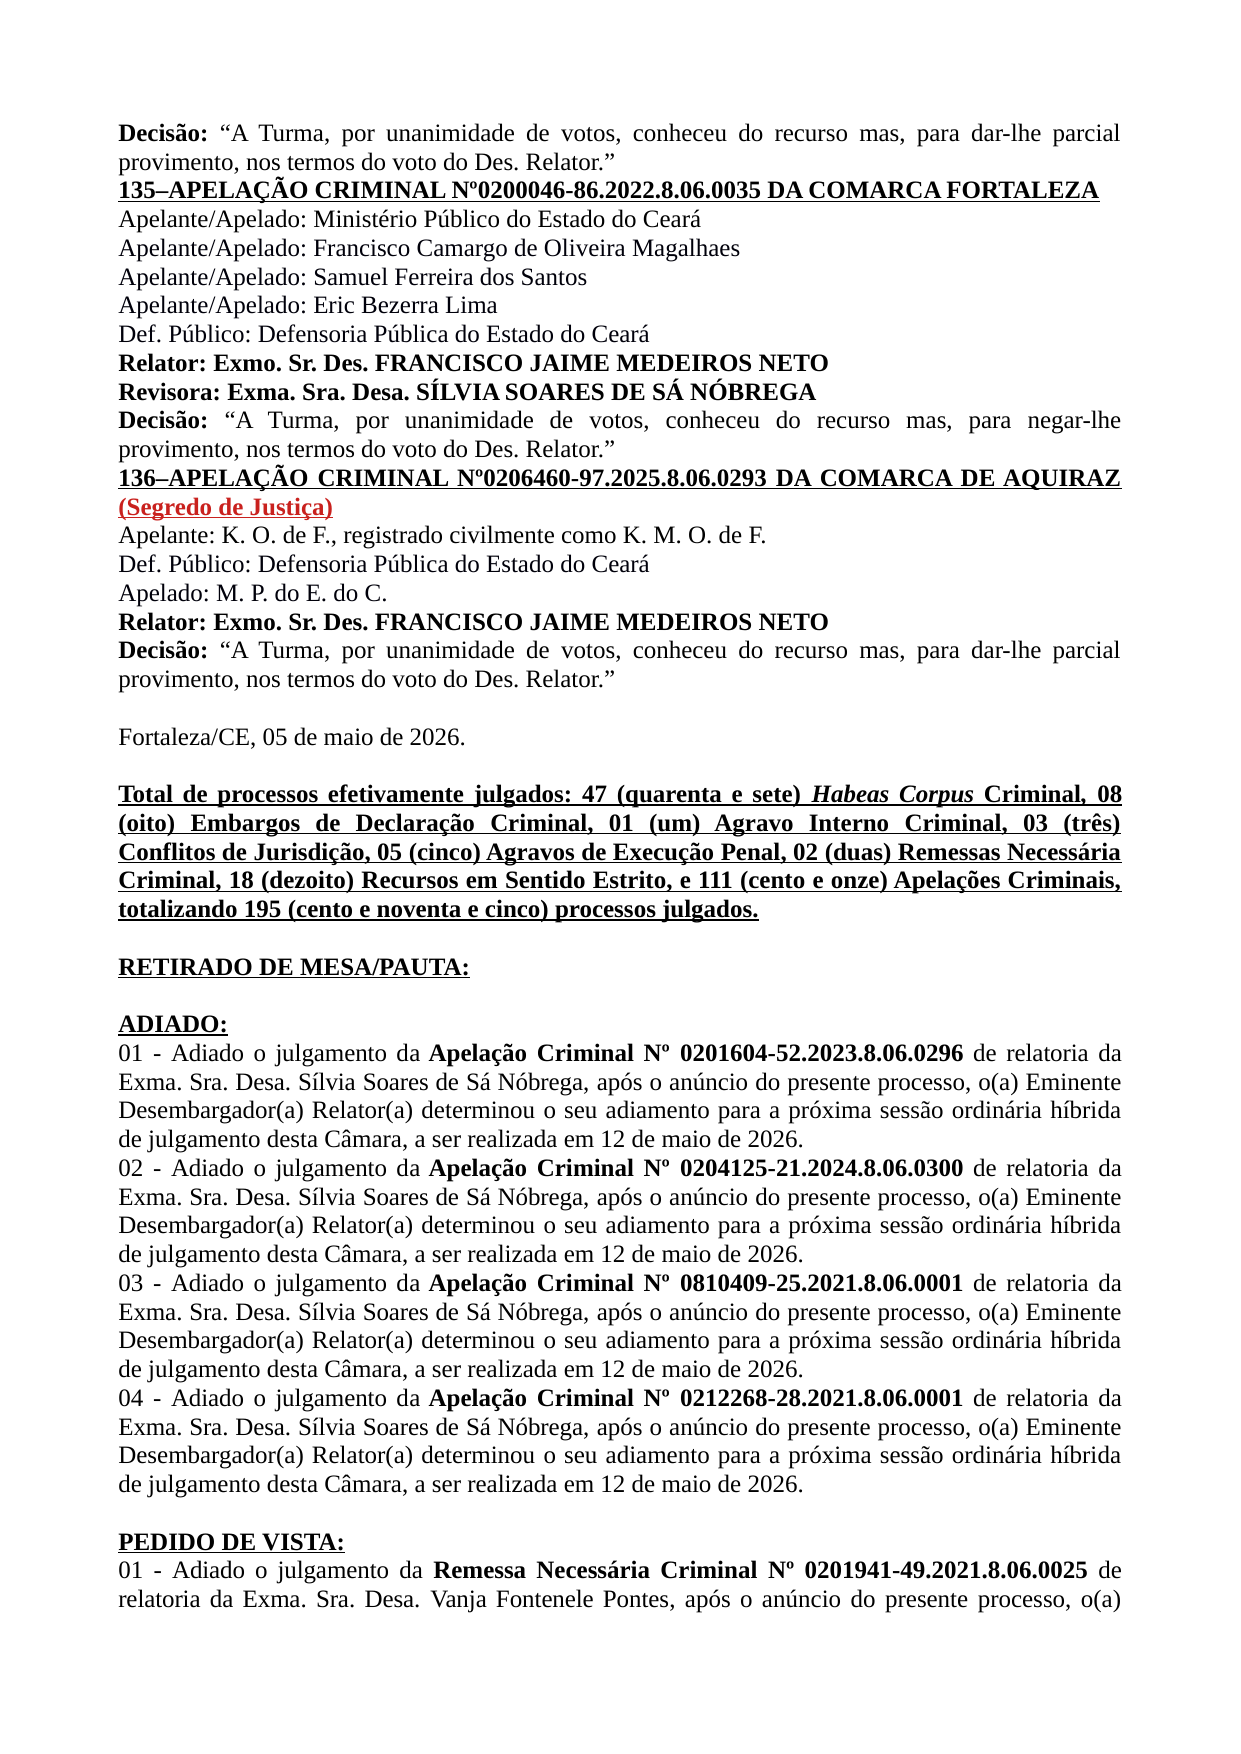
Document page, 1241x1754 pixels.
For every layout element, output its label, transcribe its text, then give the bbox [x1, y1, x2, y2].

text PEDIDO DE VISTA: [118, 1527, 1122, 1556]
text Decisão: “A Turma, por unanimidade de votos, conheceu do recurso mas, para dar-lhe parcial provimento, nos termos do voto do Des. Relator.” [118, 636, 1122, 693]
text Apelante/Apelado: Francisco Camargo de Oliveira Magalhaes [118, 233, 1122, 262]
text 01 - Adiado o julgamento da Remessa Necessária Criminal Nº 0201941-49.2021.8.06.0025 de relatoria da Exma. Sra. Desa. Vanja Fontenele Pontes, após o anúncio do presente processo, o(a) [118, 1556, 1122, 1613]
text totalizando 195 (cento e noventa e cinco) processos julgados. [118, 892, 1122, 923]
text Apelante/Apelado: Eric Bezerra Lima [118, 291, 1122, 319]
text Def. Público: Defensoria Pública do Estado do Ceará [118, 319, 1122, 348]
text 03 - Adiado o julgamento da Apelação Criminal Nº 0810409-25.2021.8.06.0001 de relatoria da Exma. Sra. Desa. Sílvia Soares de Sá Nóbrega, após o anúncio do presente processo, o(a) Eminente Desembargador(a) Relator(a) determinou o seu adiamento para a próxima sessão ordinária híbrida de julgamento desta Câmara, a ser realizada em 12 de maio de 2026. [118, 1268, 1122, 1383]
text Decisão: “A Turma, por unanimidade de votos, conheceu do recurso mas, para negar-lhe provimento, nos termos do voto do Des. Relator.” [118, 406, 1122, 463]
text Decisão: “A Turma, por unanimidade de votos, conheceu do recurso mas, para dar-lhe parcial provimento, nos termos do voto do Des. Relator.” [118, 118, 1122, 176]
text Fortaleza/CE, 05 de maio de 2026. [118, 722, 1122, 751]
text Def. Público: Defensoria Pública do Estado do Ceará [118, 549, 1122, 578]
text 02 - Adiado o julgamento da Apelação Criminal Nº 0204125-21.2024.8.06.0300 de relatoria da Exma. Sra. Desa. Sílvia Soares de Sá Nóbrega, após o anúncio do presente processo, o(a) Eminente Desembargador(a) Relator(a) determinou o seu adiamento para a próxima sessão ordinária híbrida de julgamento desta Câmara, a ser realizada em 12 de maio de 2026. [118, 1153, 1122, 1268]
text Apelado: M. P. do E. do C. [118, 578, 1122, 607]
text Total de processos efetivamente julgados: 47 (quarenta e sete) Habeas Corpus Criminal, 08 [118, 779, 1122, 804]
text 01 - Adiado o julgamento da Apelação Criminal Nº 0201604-52.2023.8.06.0296 de relatoria da Exma. Sra. Desa. Sílvia Soares de Sá Nóbrega, após o anúncio do presente processo, o(a) Eminente Desembargador(a) Relator(a) determinou o seu adiamento para a próxima sessão ordinária híbrida de julgamento desta Câmara, a ser realizada em 12 de maio de 2026. [118, 1038, 1122, 1153]
text 04 - Adiado o julgamento da Apelação Criminal Nº 0212268-28.2021.8.06.0001 de relatoria da Exma. Sra. Desa. Sílvia Soares de Sá Nóbrega, após o anúncio do presente processo, o(a) Eminente Desembargador(a) Relator(a) determinou o seu adiamento para a próxima sessão ordinária híbrida de julgamento desta Câmara, a ser realizada em 12 de maio de 2026. [118, 1383, 1122, 1498]
text RETIRADO DE MESA/PAUTA: [118, 952, 1122, 981]
text 136–APELAÇÃO CRIMINAL Nº0206460-97.2025.8.06.0293 DA COMARCA DE AQUIRAZ [118, 463, 1122, 488]
text Criminal, 18 (dezoito) Recursos em Sentido Estrito, e 111 (cento e onze) Apelações Criminais, [118, 863, 1122, 891]
text Revisora: Exma. Sra. Desa. SÍLVIA SOARES DE SÁ NÓBREGA [118, 377, 1122, 406]
text 135–APELAÇÃO CRIMINAL Nº0200046-86.2022.8.06.0035 DA COMARCA FORTALEZA [118, 176, 1122, 204]
text Apelante/Apelado: Ministério Público do Estado do Ceará [118, 204, 1122, 233]
text Relator: Exmo. Sr. Des. FRANCISCO JAIME MEDEIROS NETO [118, 607, 1122, 636]
text ADIADO: [118, 1009, 1122, 1038]
text (Segredo de Justiça) [118, 489, 1122, 521]
text Relator: Exmo. Sr. Des. FRANCISCO JAIME MEDEIROS NETO [118, 348, 1122, 377]
text Apelante/Apelado: Samuel Ferreira dos Santos [118, 262, 1122, 291]
text (oito) Embargos de Declaração Criminal, 01 (um) Agravo Interno Criminal, 03 (três) Conflitos de Jurisdição, 05 (cinco) Agravos de Execução Penal, 02 (duas) Remessas Necessária [118, 806, 1122, 862]
text Apelante: K. O. de F., registrado civilmente como K. M. O. de F. [118, 521, 1122, 549]
